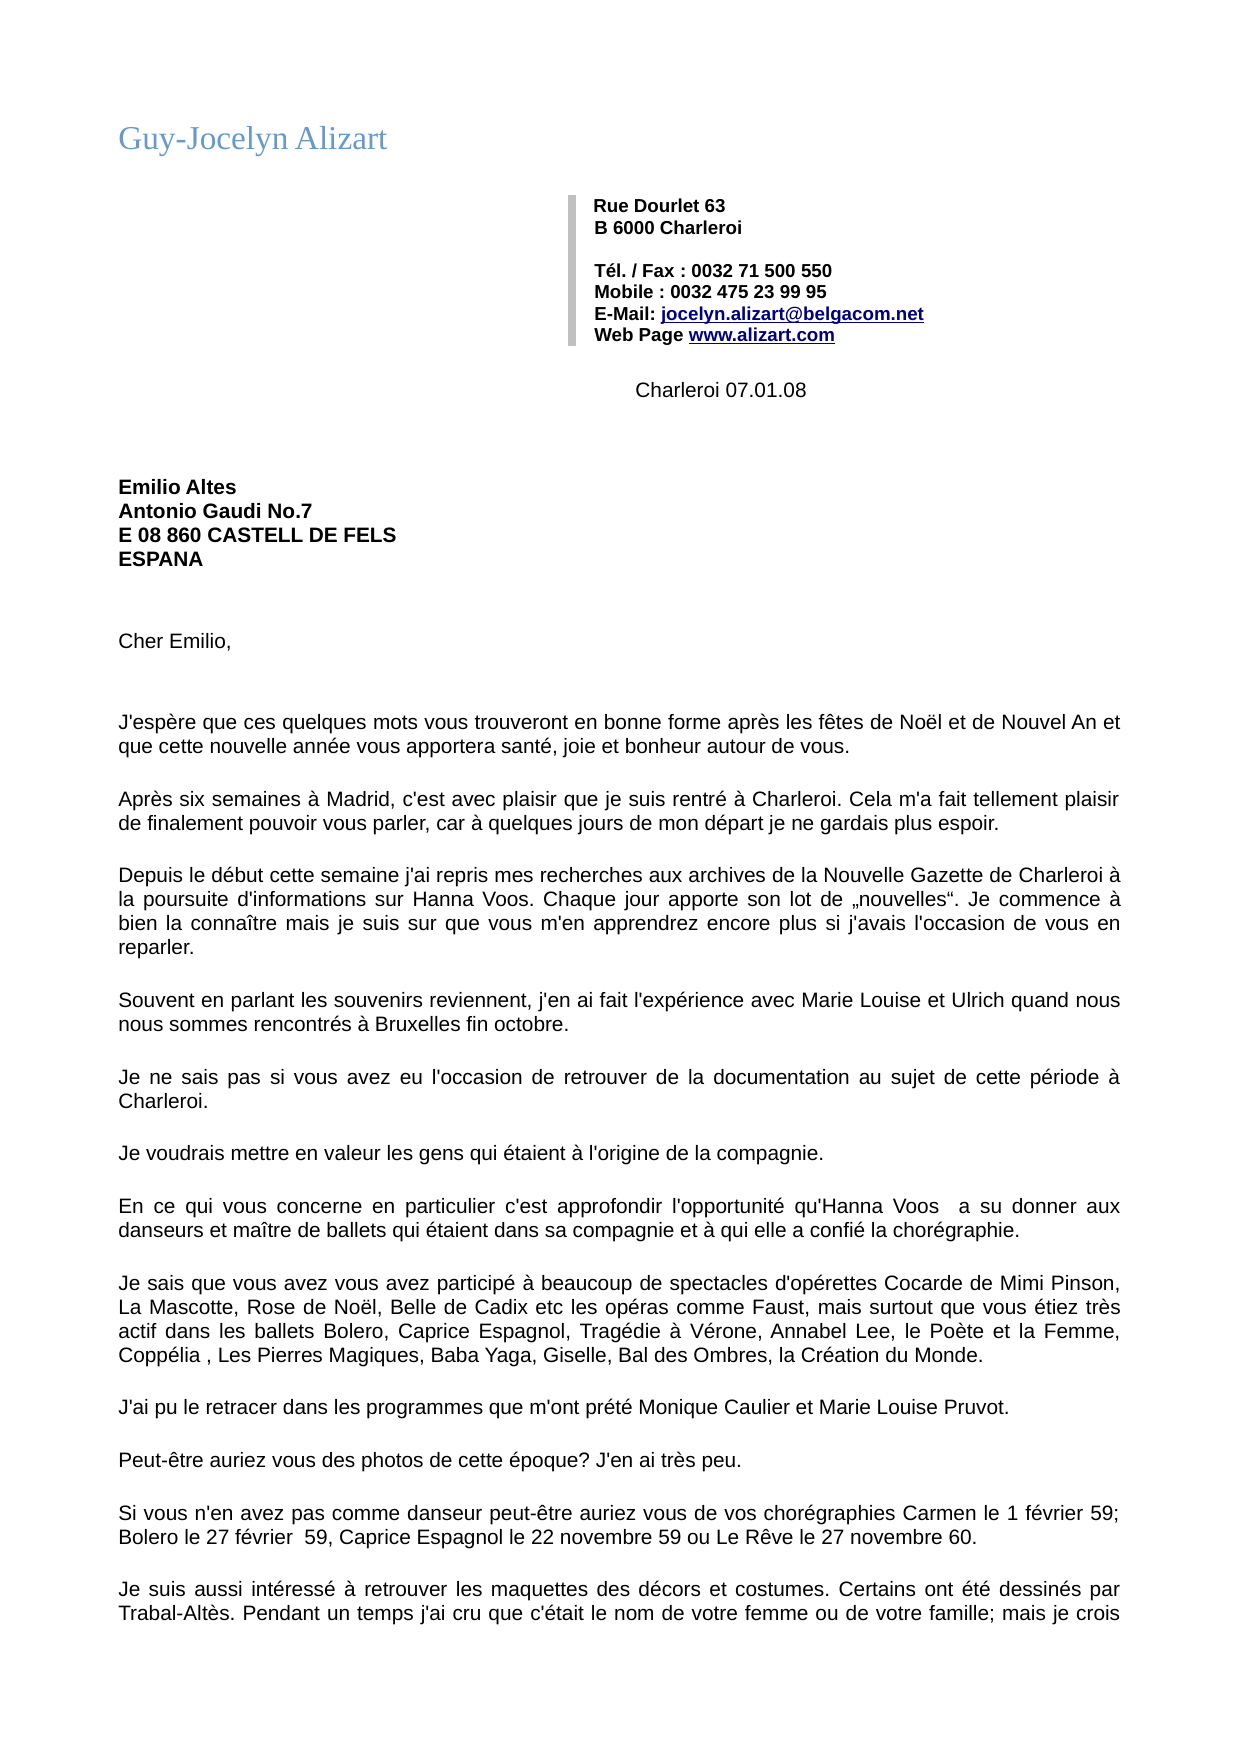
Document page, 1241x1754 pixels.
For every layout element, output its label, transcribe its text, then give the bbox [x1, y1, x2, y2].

text Emilio Altes [118, 475, 1122, 499]
text E 08 860 CASTELL DE FELS [118, 523, 1122, 547]
text J'espère que ces quelques mots vous trouveront en bonne forme après les fêtes de Noël et de Nouvel An et que cette nouvelle année vous apportera santé, joie et bonheur autour de vous. [118, 710, 1122, 758]
text Cher Emilio, [118, 628, 1122, 652]
subtitle Guy-Jocelyn Alizart [118, 118, 1122, 156]
text Depuis le début cette semaine j'ai repris mes recherches aux archives de la Nouvelle Gazette de Charleroi à la poursuite d'informations sur Hanna Voos. Chaque jour apporte son lot de „nouvelles“. Je commence à bien la connaître mais je suis sur que vous m'en apprendrez encore plus si j'avais l'occasion de vous en reparler. [118, 863, 1122, 959]
text Rue Dourlet 63 [576, 195, 1122, 216]
text Mobile : 0032 475 23 99 95 [576, 281, 1122, 303]
text Charleroi 07.01.08 [118, 374, 1122, 403]
text Tél. / Fax : 0032 71 500 550 [576, 259, 1122, 281]
text E-Mail: jocelyn.alizart@belgacom.net [576, 303, 1122, 324]
text En ce qui vous concerne en particulier c'est approfondir l'opportunité qu'Hanna Voos a su donner aux danseurs et maître de ballets qui étaient dans sa compagnie et à qui elle a confié la chorégraphie. [118, 1194, 1122, 1242]
text Je sais que vous avez vous avez participé à beaucoup de spectacles d'opérettes Cocarde de Mimi Pinson, La Mascotte, Rose de Noël, Belle de Cadix etc les opéras comme Faust, mais surtout que vous étiez très actif dans les ballets Bolero, Caprice Espagnol, Tragédie à Vérone, Annabel Lee, le Poète et la Femme, Coppélia , Les Pierres Magiques, Baba Yaga, Giselle, Bal des Ombres, la Création du Monde. [118, 1271, 1122, 1366]
text Après six semaines à Madrid, c'est avec plaisir que je suis rentré à Charleroi. Cela m'a fait tellement plaisir de finalement pouvoir vous parler, car à quelques jours de mon départ je ne gardais plus espoir. [118, 787, 1122, 834]
text Web Page www.alizart.com [576, 324, 1122, 346]
text Antonio Gaudi No.7 [118, 499, 1122, 523]
text Peut-être auriez vous des photos de cette époque? J'en ai très peu. [118, 1448, 1122, 1472]
text Je voudrais mettre en valeur les gens qui étaient à l'origine de la compagnie. [118, 1141, 1122, 1165]
text Si vous n'en avez pas comme danseur peut-être auriez vous de vos chorégraphies Carmen le 1 février 59; Bolero le 27 février 59, Caprice Espagnol le 22 novembre 59 ou Le Rêve le 27 novembre 60. [118, 1501, 1122, 1548]
text Souvent en parlant les souvenirs reviennent, j'en ai fait l'expérience avec Marie Louise et Ulrich quand nous nous sommes rencontrés à Bruxelles fin octobre. [118, 988, 1122, 1036]
text J'ai pu le retracer dans les programmes que m'ont prété Monique Caulier et Marie Louise Pruvot. [118, 1395, 1122, 1419]
text Je suis aussi intéressé à retrouver les maquettes des décors et costumes. Certains ont été dessinés par Trabal-Altès. Pendant un temps j'ai cru que c'était le nom de votre femme ou de votre famille; mais je crois [118, 1577, 1122, 1625]
text Je ne sais pas si vous avez eu l'occasion de retrouver de la documentation au sujet de cette période à Charleroi. [118, 1064, 1122, 1112]
text ESPANA [118, 547, 1122, 571]
text B 6000 Charleroi [576, 216, 1122, 238]
